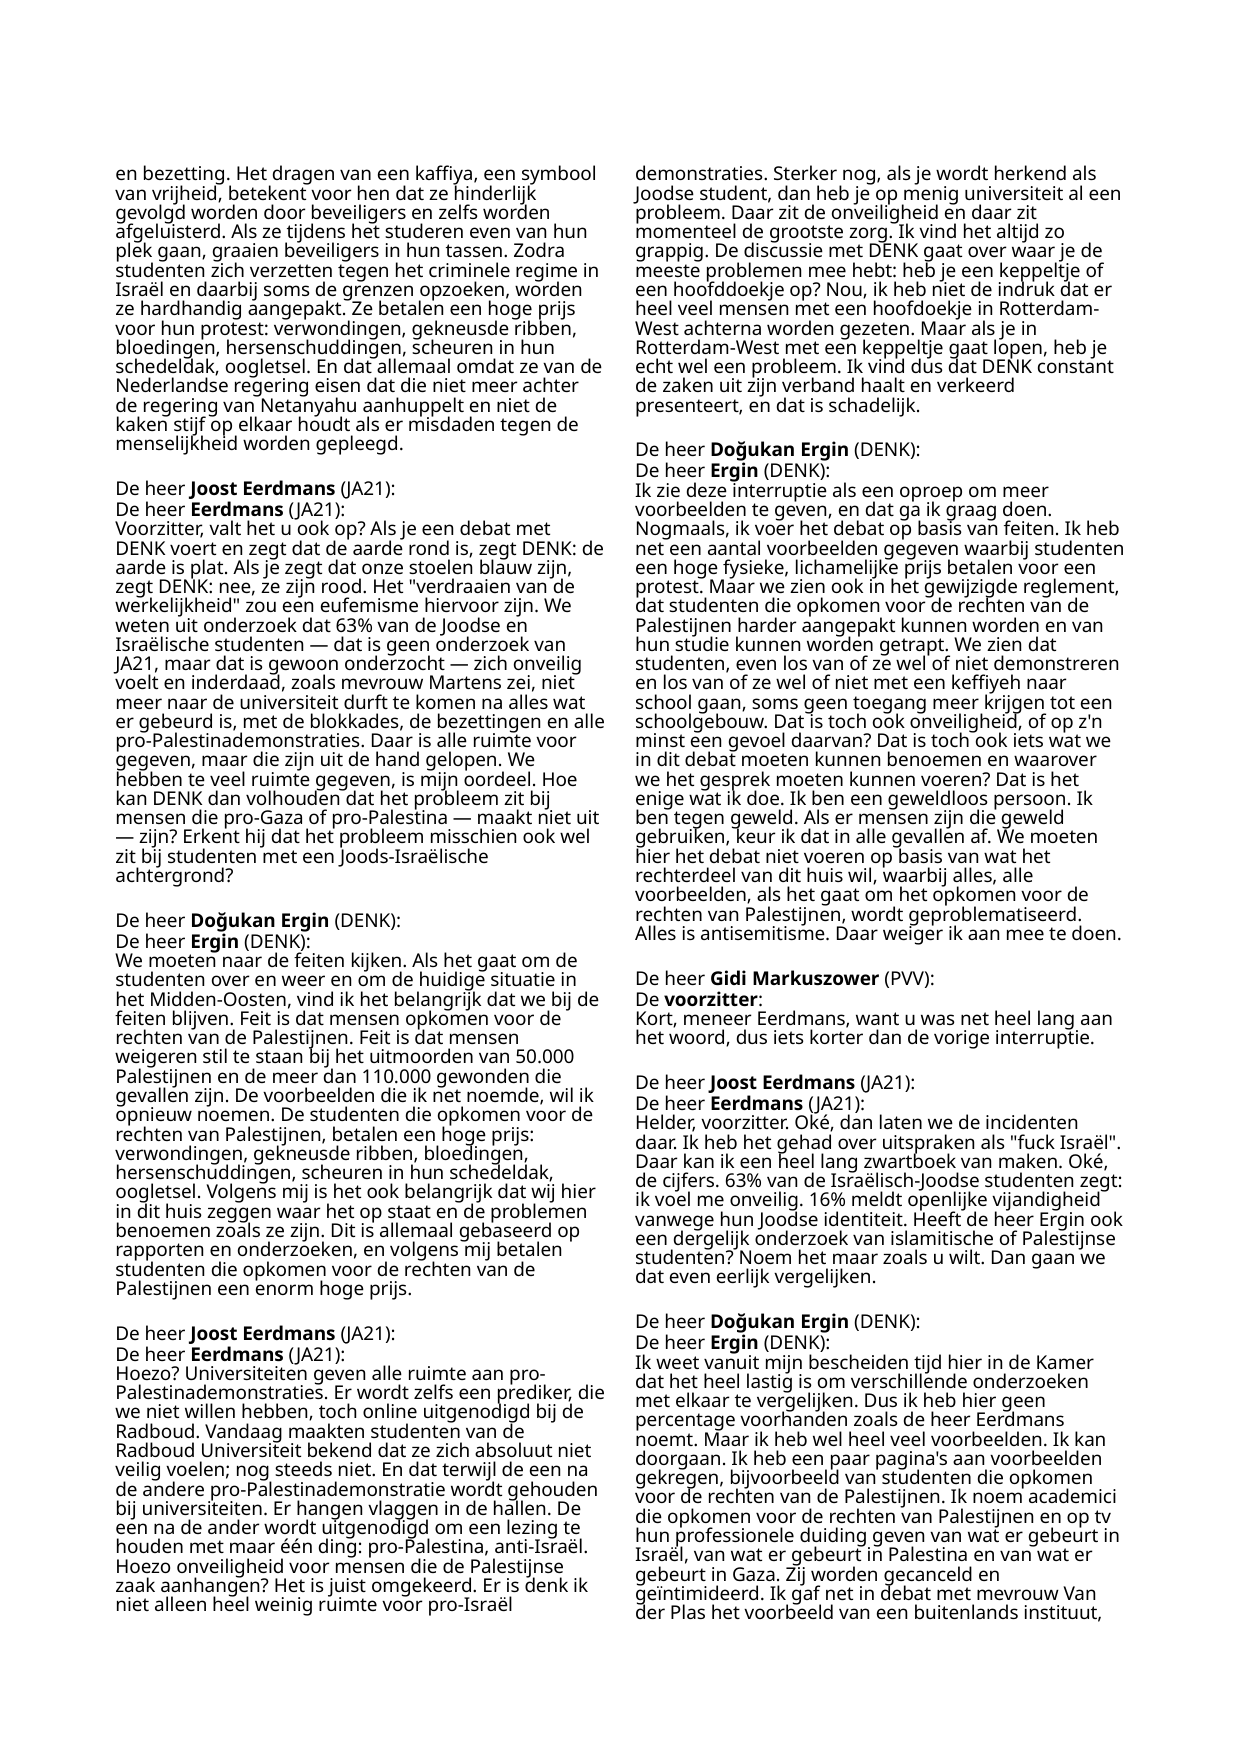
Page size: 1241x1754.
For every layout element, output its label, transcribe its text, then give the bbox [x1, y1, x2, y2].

text De heer Joost Eerdmans (JA21): [115, 475, 605, 501]
text Kort, meneer Eerdmans, want u was net heel lang aan het woord, dus iets korter dan de vorige interruptie. [635, 1010, 1125, 1048]
text De heer Doğukan Ergin (DENK): [635, 1309, 1125, 1334]
text Hoezo? Universiteiten geven alle ruimte aan pro-Palestinademonstraties. Er wordt zelfs een prediker, die we niet willen hebben, toch online uitgenodigd bij de Radboud. Vandaag maakten studenten van de Radboud Universiteit bekend dat ze zich absoluut niet veilig voelen; nog steeds niet. En dat terwijl de een na de andere pro-Palestinademonstratie wordt gehouden bij universiteiten. Er hangen vlaggen in de hallen. De een na de ander wordt uitgenodigd om een lezing te houden met maar één ding: pro-Palestina, anti-Israël. Hoezo onveiligheid voor mensen die de Palestijnse zaak aanhangen? Het is juist omgekeerd. Er is denk ik niet alleen heel weinig ruimte voor pro-Israël [115, 1365, 605, 1615]
text Ik zie deze interruptie als een oproep om meer voorbeelden te geven, en dat ga ik graag doen. Nogmaals, ik voer het debat op basis van feiten. Ik heb net een aantal voorbeelden gegeven waarbij studenten een hoge fysieke, lichamelijke prijs betalen voor een protest. Maar we zien ook in het gewijzigde reglement, dat studenten die opkomen voor de rechten van de Palestijnen harder aangepakt kunnen worden en van hun studie kunnen worden getrapt. We zien dat studenten, even los van of ze wel of niet demonstreren en los van of ze wel of niet met een keffiyeh naar school gaan, soms geen toegang meer krijgen tot een schoolgebouw. Dat is toch ook onveiligheid, of op z'n minst een gevoel daarvan? Dat is toch ook iets wat we in dit debat moeten kunnen benoemen en waarover we het gesprek moeten kunnen voeren? Dat is het enige wat ik doe. Ik ben een geweldloos persoon. Ik ben tegen geweld. Als er mensen zijn die geweld gebruiken, keur ik dat in alle gevallen af. We moeten hier het debat niet voeren op basis van wat het rechterdeel van dit huis wil, waarbij alles, alle voorbeelden, als het gaat om het opkomen voor de rechten van Palestijnen, wordt geproblematiseerd. Alles is antisemitisme. Daar weiger ik aan mee te doen. [635, 482, 1125, 944]
text De heer Eerdmans (JA21): [115, 1346, 605, 1365]
text Ik weet vanuit mijn bescheiden tijd hier in de Kamer dat het heel lastig is om verschillende onderzoeken met elkaar te vergelijken. Dus ik heb hier geen percentage voorhanden zoals de heer Eerdmans noemt. Maar ik heb wel heel veel voorbeelden. Ik kan doorgaan. Ik heb een paar pagina's aan voorbeelden gekregen, bijvoorbeeld van studenten die opkomen voor de rechten van de Palestijnen. Ik noem academici die opkomen voor de rechten van Palestijnen en op tv hun professionele duiding geven van wat er gebeurt in Israël, van wat er gebeurt in Palestina en van wat er gebeurt in Gaza. Zij worden gecanceld en geïntimideerd. Ik gaf net in debat met mevrouw Van der Plas het voorbeeld van een buitenlands instituut, [635, 1354, 1125, 1623]
text De heer Ergin (DENK): [115, 933, 605, 952]
text De heer Doğukan Ergin (DENK): [635, 437, 1125, 462]
text De voorzitter: [635, 991, 1125, 1010]
text De heer Gidi Markuszower (PVV): [635, 965, 1125, 991]
text De heer Eerdmans (JA21): [115, 501, 605, 520]
text De heer Joost Eerdmans (JA21): [115, 1320, 605, 1346]
text We moeten naar de feiten kijken. Als het gaat om de studenten over en weer en om de huidige situatie in het Midden-Oosten, vind ik het belangrijk dat we bij de feiten blijven. Feit is dat mensen opkomen voor de rechten van de Palestijnen. Feit is dat mensen weigeren stil te staan bij het uitmoorden van 50.000 Palestijnen en de meer dan 110.000 gewonden die gevallen zijn. De voorbeelden die ik net noemde, wil ik opnieuw noemen. De studenten die opkomen voor de rechten van Palestijnen, betalen een hoge prijs: verwondingen, gekneusde ribben, bloedingen, hersenschuddingen, scheuren in hun schedeldak, oogletsel. Volgens mij is het ook belangrijk dat wij hier in dit huis zeggen waar het op staat en de problemen benoemen zoals ze zijn. Dit is allemaal gebaseerd op rapporten en onderzoeken, en volgens mij betalen studenten die opkomen voor de rechten van de Palestijnen een enorm hoge prijs. [115, 952, 605, 1299]
text demonstraties. Sterker nog, als je wordt herkend als Joodse student, dan heb je op menig universiteit al een probleem. Daar zit de onveiligheid en daar zit momenteel de grootste zorg. Ik vind het altijd zo grappig. De discussie met DENK gaat over waar je de meeste problemen mee hebt: heb je een keppeltje of een hoofddoekje op? Nou, ik heb niet de indruk dat er heel veel mensen met een hoofdoekje in Rotterdam-West achterna worden gezeten. Maar als je in Rotterdam-West met een keppeltje gaat lopen, heb je echt wel een probleem. Ik vind dus dat DENK constant de zaken uit zijn verband haalt en verkeerd presenteert, en dat is schadelijk. [635, 165, 1125, 416]
text De heer Ergin (DENK): [635, 1334, 1125, 1354]
text De heer Joost Eerdmans (JA21): [635, 1069, 1125, 1095]
text Voorzitter, valt het u ook op? Als je een debat met DENK voert en zegt dat de aarde rond is, zegt DENK: de aarde is plat. Als je zegt dat onze stoelen blauw zijn, zegt DENK: nee, ze zijn rood. Het "verdraaien van de werkelijkheid" zou een eufemisme hiervoor zijn. We weten uit onderzoek dat 63% van de Joodse en Israëlische studenten — dat is geen onderzoek van JA21, maar dat is gewoon onderzocht — zich onveilig voelt en inderdaad, zoals mevrouw Martens zei, niet meer naar de universiteit durft te komen na alles wat er gebeurd is, met de blokkades, de bezettingen en alle pro-Palestinademonstraties. Daar is alle ruimte voor gegeven, maar die zijn uit de hand gelopen. We hebben te veel ruimte gegeven, is mijn oordeel. Hoe kan DENK dan volhouden dat het probleem zit bij mensen die pro-Gaza of pro-Palestina — maakt niet uit — zijn? Erkent hij dat het probleem misschien ook wel zit bij studenten met een Joods-Israëlische achtergrond? [115, 520, 605, 886]
text De heer Ergin (DENK): [635, 462, 1125, 482]
text Helder, voorzitter. Oké, dan laten we de incidenten daar. Ik heb het gehad over uitspraken als "fuck Israël". Daar kan ik een heel lang zwartboek van maken. Oké, de cijfers. 63% van de Israëlisch-Joodse studenten zegt: ik voel me onveilig. 16% meldt openlijke vijandigheid vanwege hun Joodse identiteit. Heeft de heer Ergin ook een dergelijk onderzoek van islamitische of Palestijnse studenten? Noem het maar zoals u wilt. Dan gaan we dat even eerlijk vergelijken. [635, 1114, 1125, 1288]
text De heer Doğukan Ergin (DENK): [115, 907, 605, 933]
text en bezetting. Het dragen van een kaffiya, een symbool van vrijheid, betekent voor hen dat ze hinderlijk gevolgd worden door beveiligers en zelfs worden afgeluisterd. Als ze tijdens het studeren even van hun plek gaan, graaien beveiligers in hun tassen. Zodra studenten zich verzetten tegen het criminele regime in Israël en daarbij soms de grenzen opzoeken, worden ze hardhandig aangepakt. Ze betalen een hoge prijs voor hun protest: verwondingen, gekneusde ribben, bloedingen, hersenschuddingen, scheuren in hun schedeldak, oogletsel. En dat allemaal omdat ze van de Nederlandse regering eisen dat die niet meer achter de regering van Netanyahu aanhuppelt en niet de kaken stijf op elkaar houdt als er misdaden tegen de menselijkheid worden gepleegd. [115, 165, 605, 454]
text De heer Eerdmans (JA21): [635, 1095, 1125, 1114]
